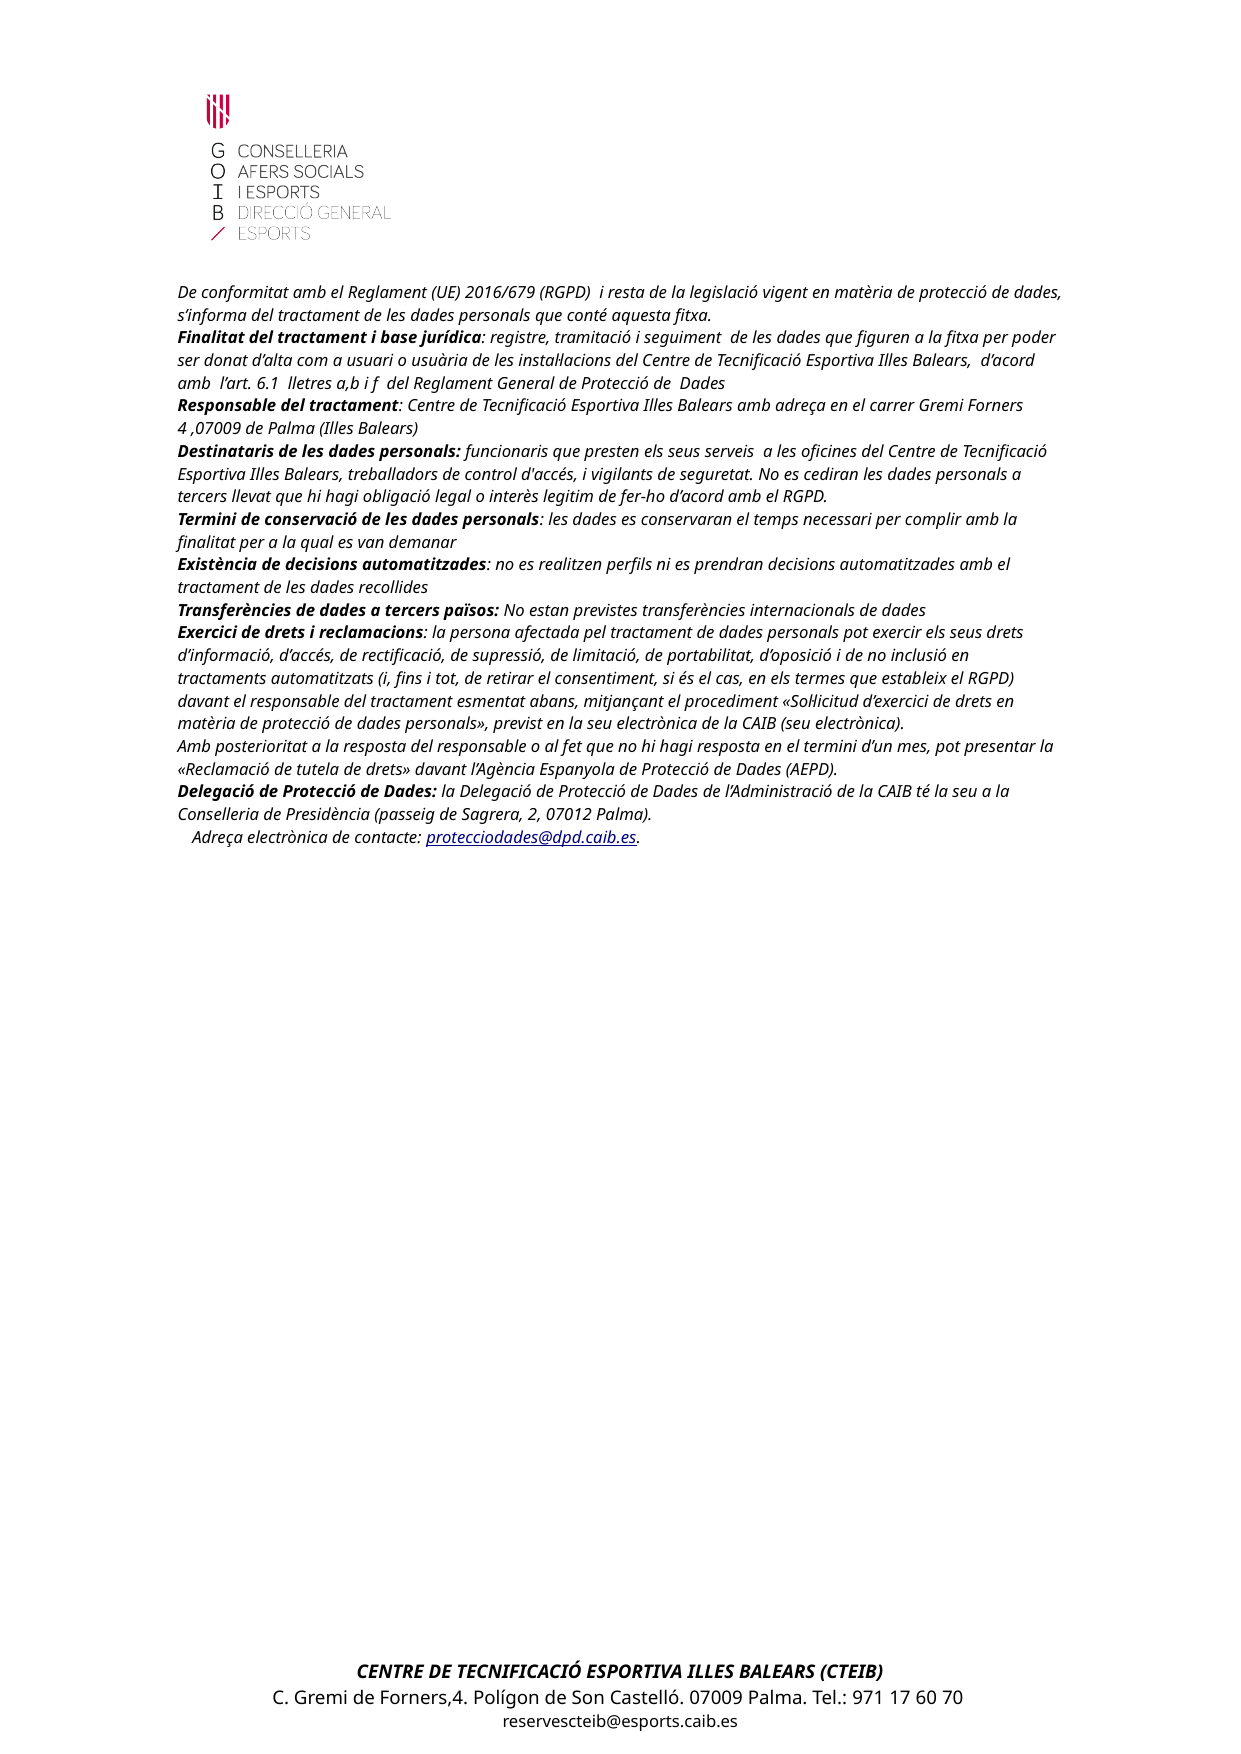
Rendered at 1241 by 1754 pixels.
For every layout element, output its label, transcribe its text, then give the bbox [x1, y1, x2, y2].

text Exercici de drets i reclamacions: la persona afectada pel tractament de dades personals pot exercir els seus drets d’informació, d’accés, de rectificació, de supressió, de limitació, de portabilitat, d’oposició i de no inclusió en tractaments automatitzats (i, fins i tot, de retirar el consentiment, si és el cas, en els termes que estableix el RGPD) davant el responsable del tractament esmentat abans, mitjançant el procediment «Sol·licitud d’exercici de drets en matèria de protecció de dades personals», previst en la seu electrònica de la CAIB (seu electrònica). [177, 621, 1063, 735]
text Adreça electrònica de contacte: protecciodades@dpd.caib.es. [192, 826, 1063, 848]
text Delegació de Protecció de Dades: la Delegació de Protecció de Dades de l’Administració de la CAIB té la seu a la Conselleria de Presidència (passeig de Sagrera, 2, 07012 Palma). [177, 780, 1063, 826]
text Termini de conservació de les dades personals: les dades es conservaran el temps necessari per complir amb la finalitat per a la qual es van demanar [177, 508, 1063, 553]
text Transferències de dades a tercers països: No estan previstes transferències internacionals de dades [177, 598, 1063, 621]
picture [193, 83, 406, 255]
text Responsable del tractament: Centre de Tecnificació Esportiva Illes Balears amb adreça en el carrer Gremi Forners 4 ,07009 de Palma (Illes Balears) [177, 394, 1063, 439]
text Destinataris de les dades personals: funcionaris que presten els seus serveis a les oficines del Centre de Tecnificació Esportiva Illes Balears, treballadors de control d'accés, i vigilants de seguretat. No es cediran les dades personals a tercers llevat que hi hagi obligació legal o interès legitim de fer-ho d’acord amb el RGPD. [177, 439, 1063, 508]
text Amb posterioritat a la resposta del responsable o al fet que no hi hagi resposta en el termini d’un mes, pot presentar la «Reclamació de tutela de drets» davant l’Agència Espanyola de Protecció de Dades (AEPD). [177, 735, 1063, 780]
text Finalitat del tractament i base jurídica: registre, tramitació i seguiment de les dades que figuren a la fitxa per poder ser donat d’alta com a usuari o usuària de les instal·lacions del Centre de Tecnificació Esportiva Illes Balears, d’acord amb l’art. 6.1 lletres a,b i f del Reglament General de Protecció de Dades [177, 326, 1063, 394]
text De conformitat amb el Reglament (UE) 2016/679 (RGPD) i resta de la legislació vigent en matèria de protecció de dades, s’informa del tractament de les dades personals que conté aquesta fitxa. [177, 281, 1063, 326]
text Existència de decisions automatitzades: no es realitzen perfils ni es prendran decisions automatitzades amb el tractament de les dades recollides [177, 553, 1063, 598]
